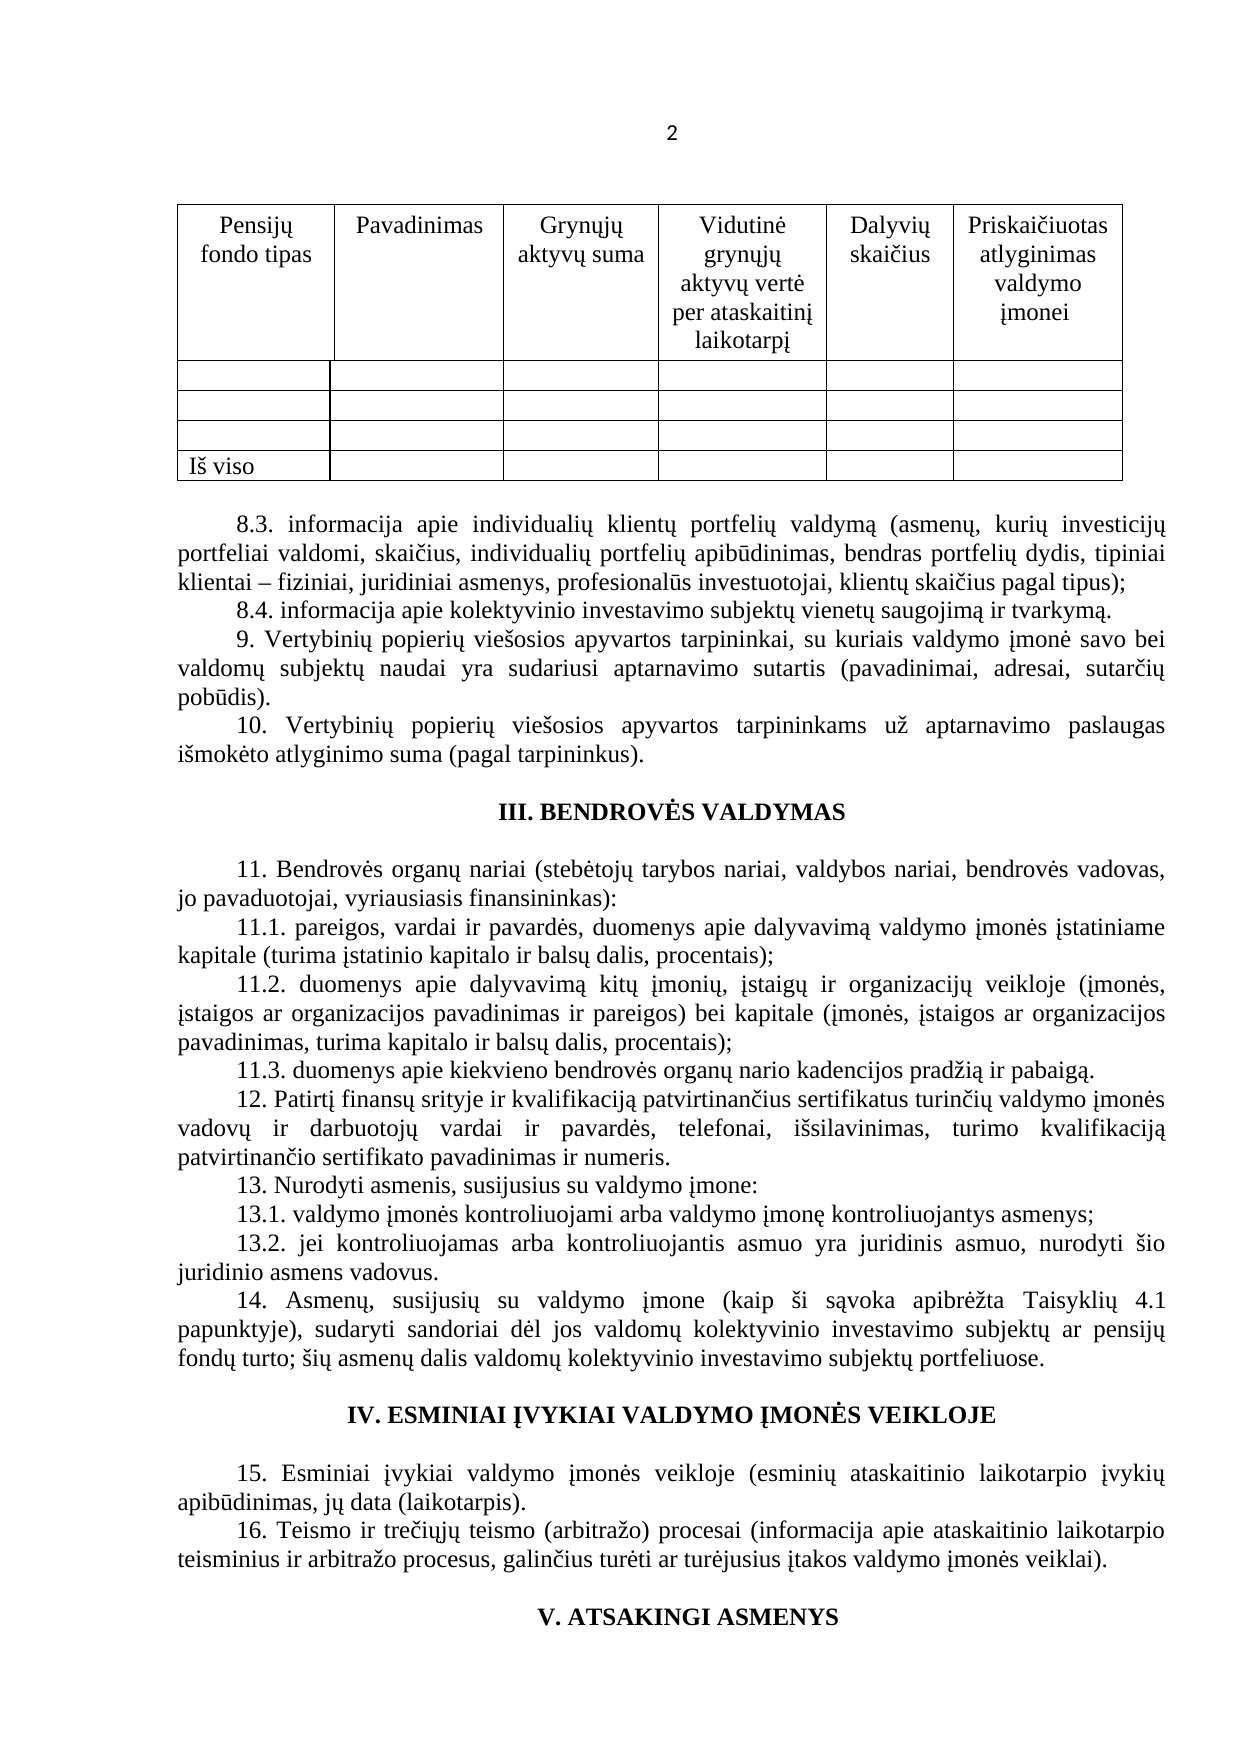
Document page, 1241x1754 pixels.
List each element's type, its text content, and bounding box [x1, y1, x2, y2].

table_cell [954, 361, 1122, 390]
text III. BENDROVĖS valdymas [177, 797, 1166, 826]
table_header Pavadinimas [335, 205, 503, 360]
table_cell [504, 451, 658, 479]
table_header Vidutinė grynųjų aktyvų vertė per ataskaitinį laikotarpį [659, 205, 826, 360]
table_header Pensijų fondo tipas [178, 205, 334, 360]
text 8.3. informacija apie individualių klientų portfelių valdymą (asmenų, kurių investicijų portfeliai valdomi, skaičius, individualių portfelių apibūdinimas, bendras portfelių dydis, tipiniai klientai – fiziniai, juridiniai asmenys, profesionalūs investuotojai, klientų skaičius pagal tipus); [177, 509, 1166, 596]
table_cell [178, 361, 329, 390]
table_cell [954, 451, 1122, 479]
text 12. Patirtį finansų srityje ir kvalifikaciją patvirtinančius sertifikatus turinčių valdymo įmonės vadovų ir darbuotojų vardai ir pavardės, telefonai, išsilavinimas, turimo kvalifikaciją patvirtinančio sertifikato pavadinimas ir numeris. [177, 1084, 1166, 1171]
table_cell [504, 361, 658, 390]
table_cell [331, 361, 503, 390]
text IV. ESMINIAI ĮVYKIAI VALDYMO ĮMONĖS VEIKLOJE [177, 1401, 1166, 1429]
text 13.1. valdymo įmonės kontroliuojami arba valdymo įmonę kontroliuojantys asmenys; [177, 1199, 1166, 1228]
table_cell [178, 421, 329, 450]
table_cell Iš viso [178, 451, 329, 479]
text 8.4. informacija apie kolektyvinio investavimo subjektų vienetų saugojimą ir tvarkymą. [177, 596, 1166, 624]
text 11.1. pareigos, vardai ir pavardės, duomenys apie dalyvavimą valdymo įmonės įstatiniame kapitale (turima įstatinio kapitalo ir balsų dalis, procentais); [177, 912, 1166, 969]
text 11.3. duomenys apie kiekvieno bendrovės organų nario kadencijos pradžią ir pabaigą. [177, 1056, 1166, 1084]
table_cell [331, 391, 503, 420]
text 13.2. jei kontroliuojamas arba kontroliuojantis asmuo yra juridinis asmuo, nurodyti šio juridinio asmens vadovus. [177, 1228, 1166, 1286]
table_cell [659, 421, 826, 450]
text 9. Vertybinių popierių viešosios apyvartos tarpininkai, su kuriais valdymo įmonė savo bei valdomų subjektų naudai yra sudariusi aptarnavimo sutartis (pavadinimai, adresai, sutarčių pobūdis). [177, 624, 1166, 711]
table_header Dalyvių skaičius [827, 205, 953, 360]
table_cell [954, 421, 1122, 450]
text 11. Bendrovės organų nariai (stebėtojų tarybos nariai, valdybos nariai, bendrovės vadovas, jo pavaduotojai, vyriausiasis finansininkas): [177, 854, 1166, 912]
text 10. Vertybinių popierių viešosios apyvartos tarpininkams už aptarnavimo paslaugas išmokėto atlyginimo suma (pagal tarpininkus). [177, 711, 1166, 768]
table_cell [827, 421, 953, 450]
table_cell [504, 421, 658, 450]
text V. ATSAKINGI ASMENYS [177, 1602, 1166, 1631]
table_cell [827, 361, 953, 390]
table_cell [331, 421, 503, 450]
text 14. Asmenų, susijusių su valdymo įmone (kaip ši sąvoka apibrėžta Taisyklių 4.1 papunktyje), sudaryti sandoriai dėl jos valdomų kolektyvinio investavimo subjektų ar pensijų fondų turto; šių asmenų dalis valdomų kolektyvinio investavimo subjektų portfeliuose. [177, 1286, 1166, 1372]
table_cell [827, 391, 953, 420]
text 13. Nurodyti asmenis, susijusius su valdymo įmone: [177, 1171, 1166, 1199]
table_cell [659, 391, 826, 420]
table_cell [659, 361, 826, 390]
table_cell [954, 391, 1122, 420]
text 16. Teismo ir trečiųjų teismo (arbitražo) procesai (informacija apie ataskaitinio laikotarpio teisminius ir arbitražo procesus, galinčius turėti ar turėjusius įtakos valdymo įmonės veiklai). [177, 1516, 1166, 1573]
table_cell [827, 451, 953, 479]
table_cell [504, 391, 658, 420]
table_header Priskaičiuotas atlyginimas valdymo įmonei [954, 205, 1122, 360]
table_cell [659, 451, 826, 479]
table_header Grynųjų aktyvų suma [504, 205, 658, 360]
table_cell [331, 451, 503, 479]
text 15. Esminiai įvykiai valdymo įmonės veikloje (esminių ataskaitinio laikotarpio įvykių apibūdinimas, jų data (laikotarpis). [177, 1458, 1166, 1516]
text 11.2. duomenys apie dalyvavimą kitų įmonių, įstaigų ir organizacijų veikloje (įmonės, įstaigos ar organizacijos pavadinimas ir pareigos) bei kapitale (įmonės, įstaigos ar organizacijos pavadinimas, turima kapitalo ir balsų dalis, procentais); [177, 969, 1166, 1056]
table_cell [178, 391, 329, 420]
